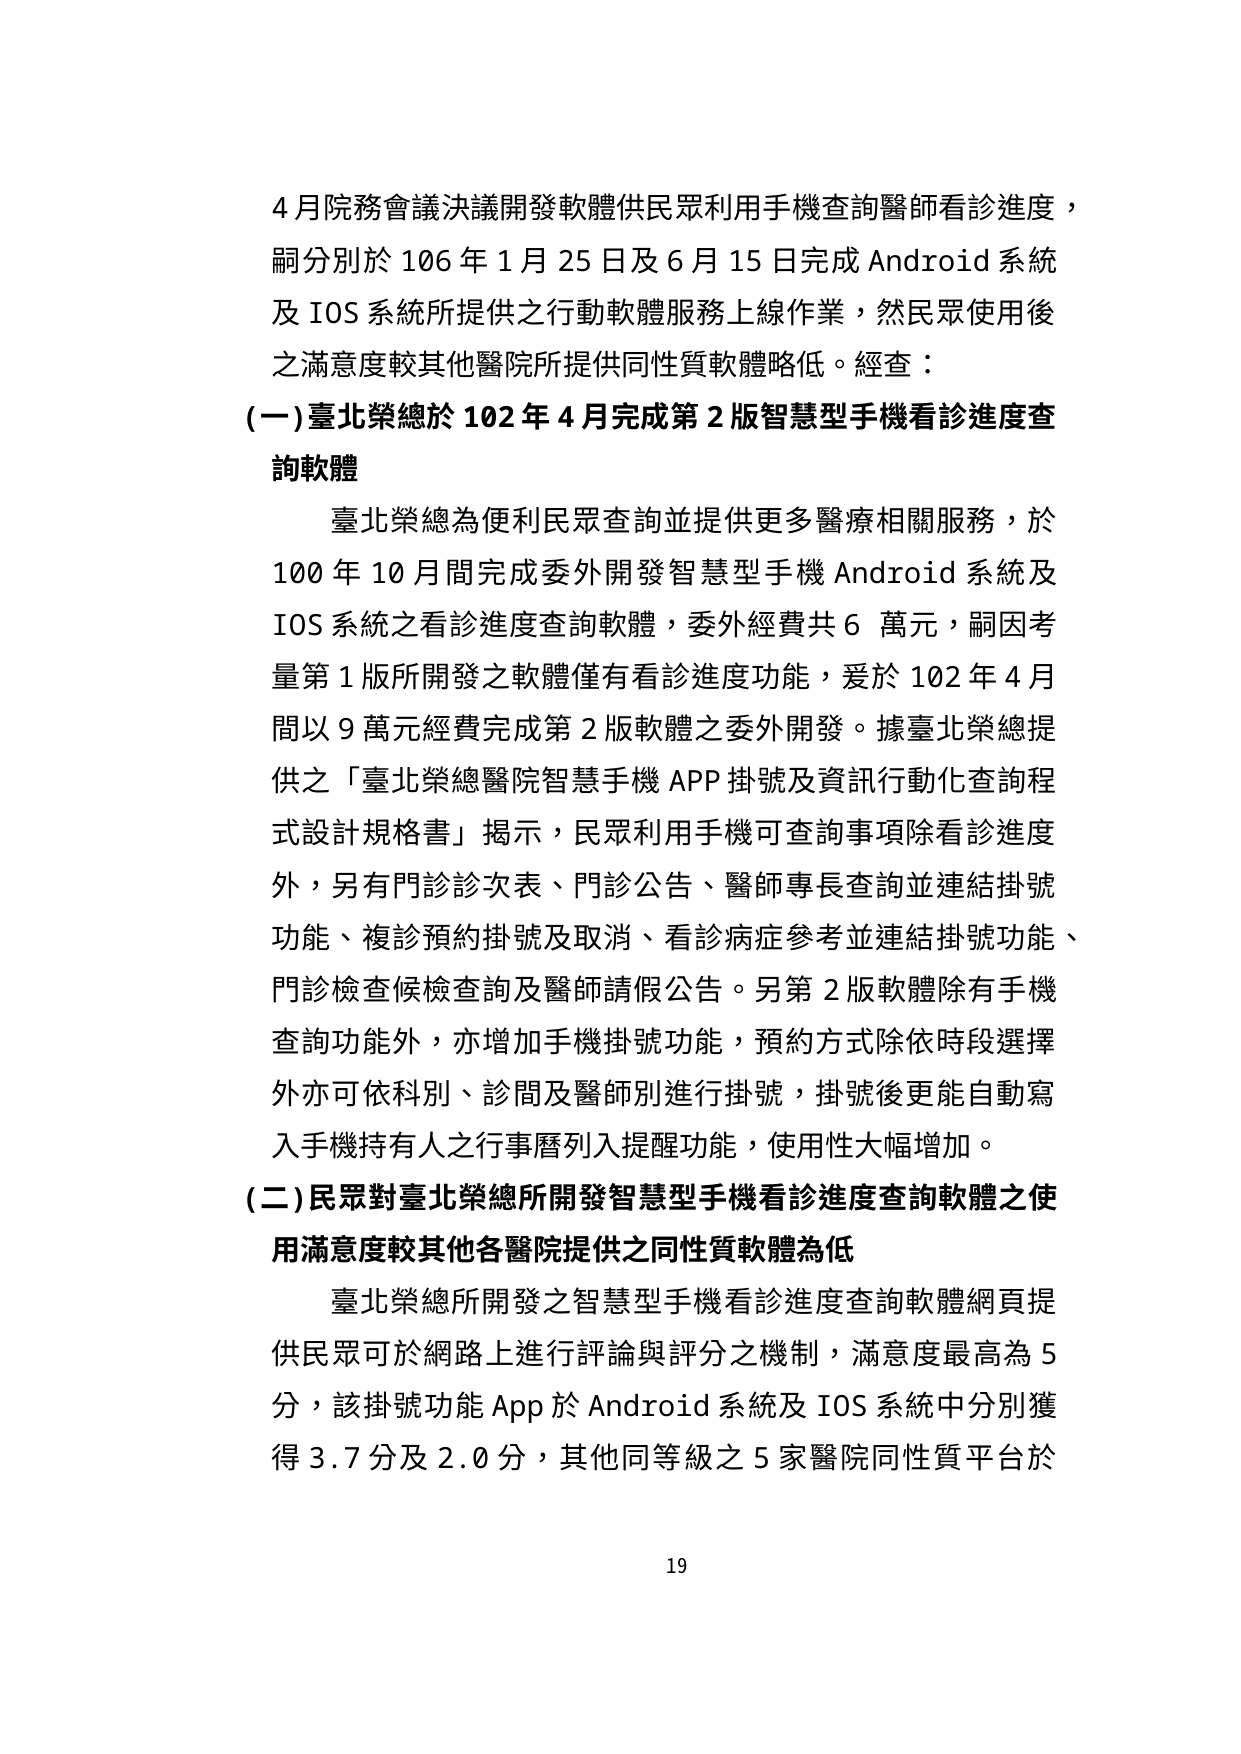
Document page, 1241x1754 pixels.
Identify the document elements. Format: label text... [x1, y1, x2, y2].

text (一)臺北榮總於102年4月完成第2版智慧型手機看診進度查詢軟體 [242, 386, 1058, 490]
text 臺北榮總所開發之智慧型手機看診進度查詢軟體網頁提供民眾可於網路上進行評論與評分之機制，滿意度最高為5分，該掛號功能App於Android系統及IOS系統中分別獲得3.7分及2.0分，其他同等級之5家醫院同性質平台於 [271, 1271, 1058, 1479]
text 榮民醫療作業基金106年度決算於平衡表「無形資產」科目項下列有電腦軟體2億6,794萬4千元，其中臺北榮總為1億6,102萬1千元。臺北榮總為提升服務效能，於100年4月院務會議決議開發軟體供民眾利用手機查詢醫師看診進度，嗣分別於106年1月25日及6月15日完成Android系統及IOS系統所提供之行動軟體服務上線作業，然民眾使用後之滿意度較其他醫院所提供同性質軟體略低。經查： [271, 177, 1058, 386]
text (二)民眾對臺北榮總所開發智慧型手機看診進度查詢軟體之使用滿意度較其他各醫院提供之同性質軟體為低 [242, 1167, 1058, 1271]
text 臺北榮總為便利民眾查詢並提供更多醫療相關服務，於100年10月間完成委外開發智慧型手機Android系統及IOS系統之看診進度查詢軟體，委外經費共6 萬元，嗣因考量第1版所開發之軟體僅有看診進度功能，爰於102年4月間以9萬元經費完成第2版軟體之委外開發。據臺北榮總提供之「臺北榮總醫院智慧手機APP掛號及資訊行動化查詢程式設計規格書」揭示，民眾利用手機可查詢事項除看診進度外，另有門診診次表、門診公告、醫師專長查詢並連結掛號功能、複診預約掛號及取消、看診病症參考並連結掛號功能、門診檢查候檢查詢及醫師請假公告。另第2版軟體除有手機查詢功能外，亦增加手機掛號功能，預約方式除依時段選擇外亦可依科別、診間及醫師別進行掛號，掛號後更能自動寫入手機持有人之行事曆列入提醒功能，使用性大幅增加。 [271, 490, 1058, 1167]
